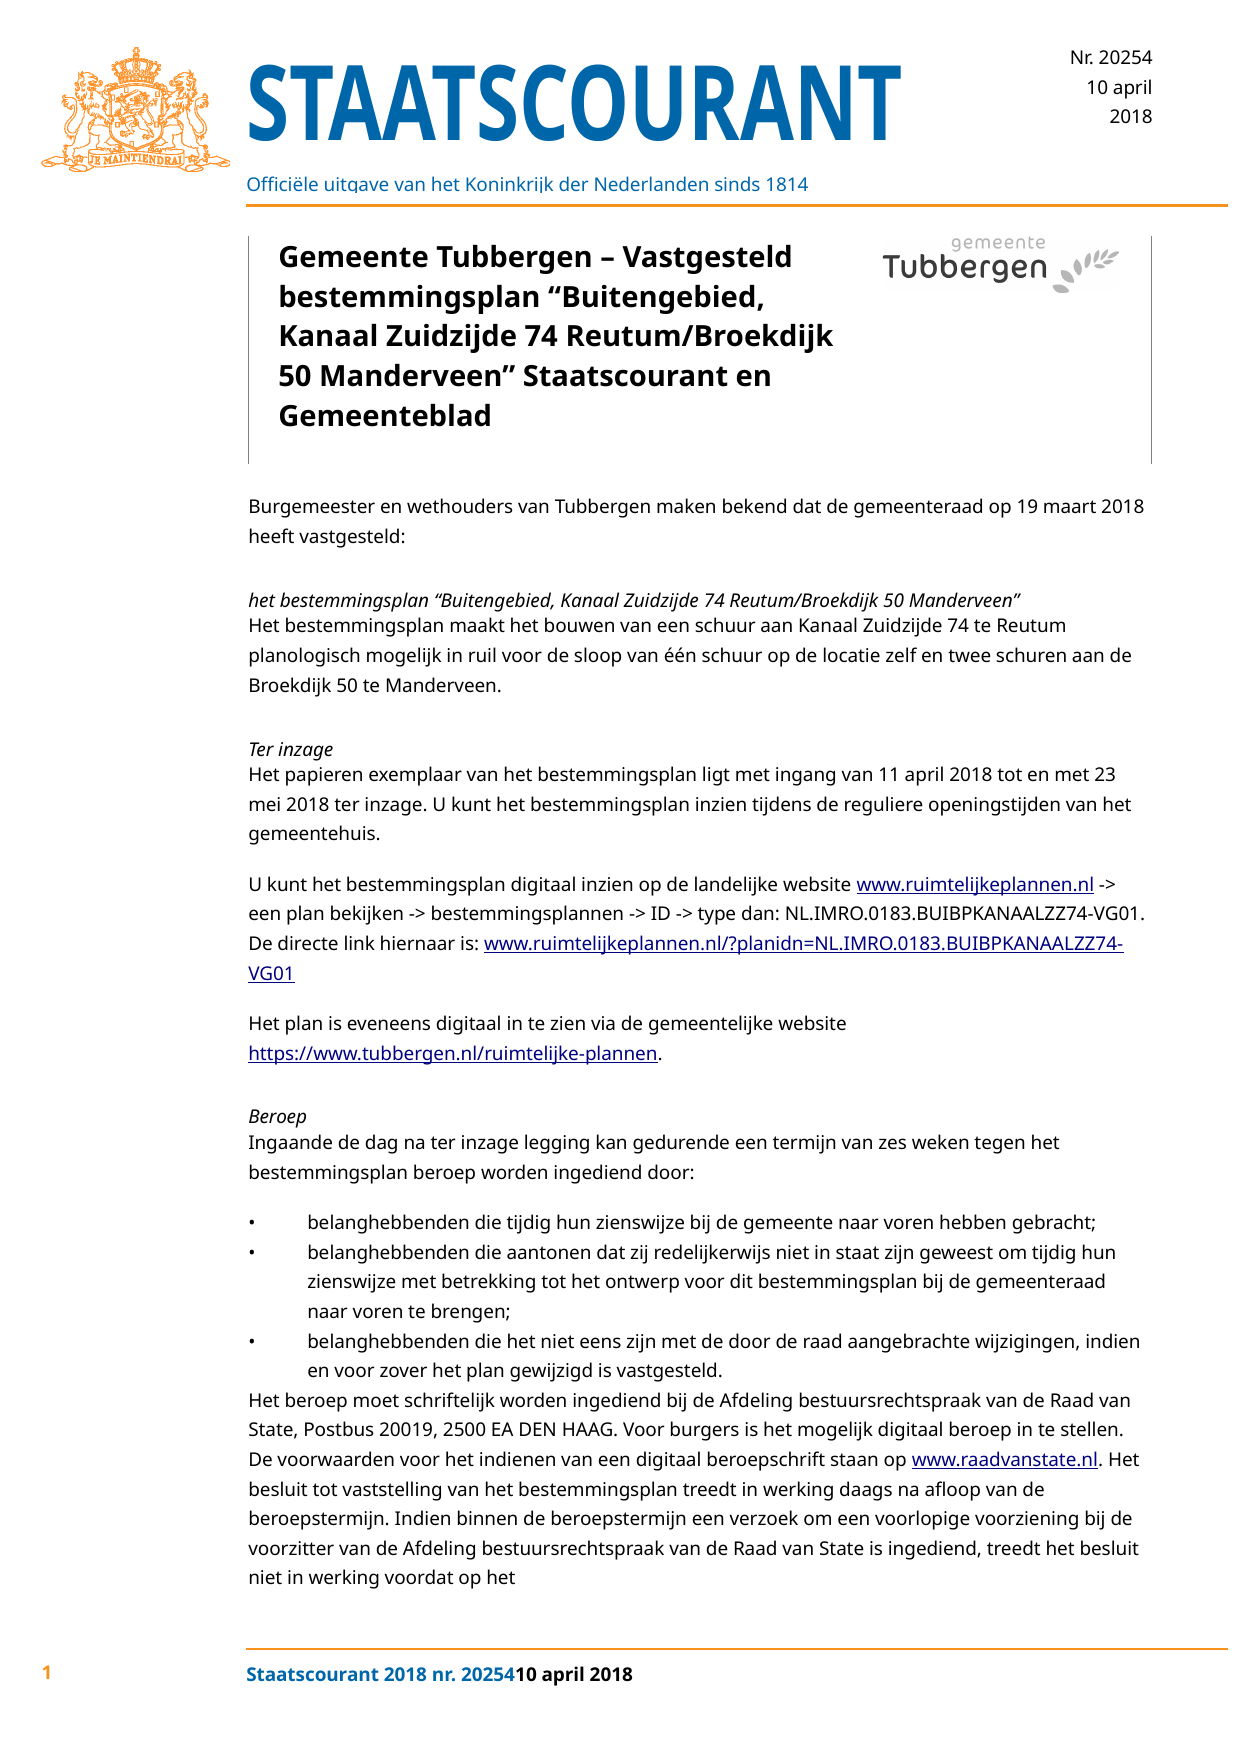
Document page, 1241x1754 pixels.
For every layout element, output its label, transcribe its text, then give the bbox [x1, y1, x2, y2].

text Beroep [248, 1104, 1152, 1129]
text Het plan is eveneens digitaal in te zien via de gemeentelijke website https://www.tubbergen.nl/ruimtelijke-plannen. [248, 1010, 1152, 1066]
list belanghebbenden die tijdig hun zienswijze bij de gemeente naar voren hebben gebracht; [248, 1209, 1152, 1235]
list belanghebbenden die aantonen dat zij redelijkerwijs niet in staat zijn geweest om tijdig hun zienswijze met betrekking tot het ontwerp voor dit bestemmingsplan bij de gemeenteraad naar voren te brengen; [248, 1239, 1152, 1324]
text Het papieren exemplaar van het bestemmingsplan ligt met ingang van 11 april 2018 tot en met 23 mei 2018 ter inzage. U kunt het bestemmingsplan inzien tijdens de reguliere openingstijden van het gemeentehuis. [248, 761, 1152, 846]
list belanghebbenden die het niet eens zijn met de door de raad aangebrachte wijzigingen, indien en voor zover het plan gewijzigd is vastgesteld. [248, 1328, 1152, 1383]
table_header [850, 236, 1151, 464]
text Burgemeester en wethouders van Tubbergen maken bekend dat de gemeenteraad op 19 maart 2018 heeft vastgesteld: [248, 493, 1152, 549]
text het bestemmingsplan “Buitengebied, Kanaal Zuidzijde 74 Reutum/Broekdijk 50 Manderveen” [248, 587, 1152, 613]
table_header Gemeente Tubbergen – Vastgesteld bestemmingsplan “Buitengebied, Kanaal Zuidzijde 74 Reutum/Broekdijk 50 Manderveen” Staatscourant en Gemeenteblad [249, 236, 850, 464]
picture [882, 236, 1119, 293]
text U kunt het bestemmingsplan digitaal inzien op de landelijke website www.ruimtelijkeplannen.nl -> een plan bekijken -> bestemmingsplannen -> ID -> type dan: NL.IMRO.0183.BUIBPKANAALZZ74-VG01. De directe link hiernaar is: www.ruimtelijkeplannen.nl/?planidn=NL.IMRO.0183.BUIBPKANAALZZ74-VG01 [248, 871, 1152, 986]
text Het beroep moet schriftelijk worden ingediend bij de Afdeling bestuursrechtspraak van de Raad van State, Postbus 20019, 2500 EA DEN HAAG. Voor burgers is het mogelijk digitaal beroep in te stellen. De voorwaarden voor het indienen van een digitaal beroepschrift staan op www.raadvanstate.nl. Het besluit tot vaststelling van het bestemmingsplan treedt in werking daags na afloop van de beroepstermijn. Indien binnen de beroepstermijn een verzoek om een voorlopige voorziening bij de voorzitter van de Afdeling bestuursrechtspraak van de Raad van State is ingediend, treedt het besluit niet in werking voordat op het [248, 1387, 1152, 1590]
text Het bestemmingsplan maakt het bouwen van een schuur aan Kanaal Zuidzijde 74 te Reutum planologisch mogelijk in ruil voor de sloop van één schuur op de locatie zelf en twee schuren aan de Broekdijk 50 te Manderveen. [248, 613, 1152, 697]
picture [41, 47, 231, 172]
text Ter inzage [248, 736, 1152, 761]
text Ingaande de dag na ter inzage legging kan gedurende een termijn van zes weken tegen het bestemmingsplan beroep worden ingediend door: [248, 1129, 1152, 1185]
